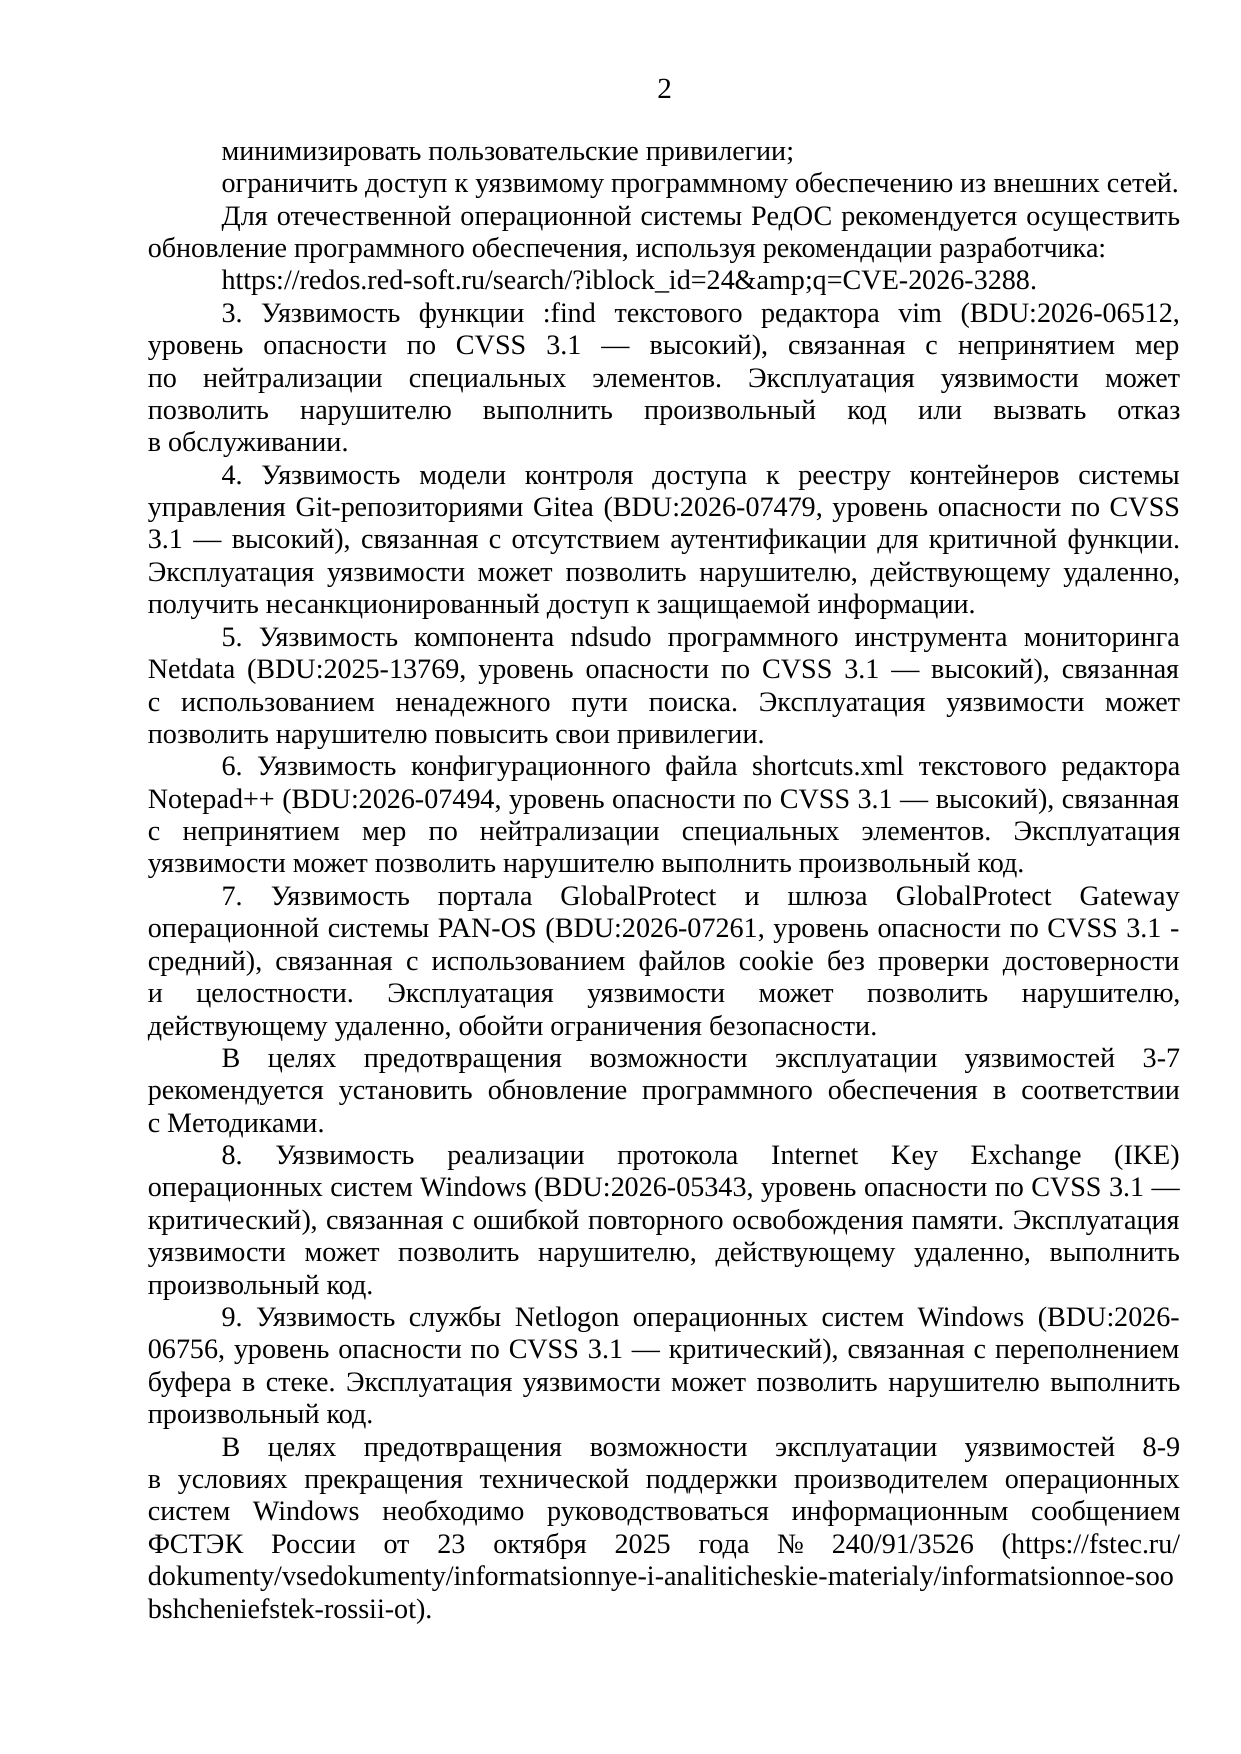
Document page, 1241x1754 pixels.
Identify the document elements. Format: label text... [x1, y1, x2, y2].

text ограничить доступ к уязвимому программному обеспечению из внешних сетей. [148, 166, 1181, 199]
text В целях предотвращения возможности эксплуатации уязвимостей 3-7 рекомендуется установить обновление программного обеспечения в соответствии с Методиками. [148, 1041, 1181, 1138]
text 3. Уязвимость функции :find текстового редактора vim (BDU:2026-06512, уровень опасности по CVSS 3.1 — высокий), связанная с непринятием мер по нейтрализации специальных элементов. Эксплуатация уязвимости может позволить нарушителю выполнить произвольный код или вызвать отказ в обслуживании. [148, 296, 1181, 458]
text Для отечественной операционной системы РедОС рекомендуется осуществить обновление программного обеспечения, используя рекомендации разработчика: [148, 199, 1181, 263]
text 7. Уязвимость портала GlobalProtect и шлюза GlobalProtect Gateway операционной системы PAN-OS (BDU:2026-07261, уровень опасности по CVSS 3.1 - средний), связанная с использованием файлов cookie без проверки достоверности и целостности. Эксплуатация уязвимости может позволить нарушителю, действующему удаленно, обойти ограничения безопасности. [148, 879, 1181, 1041]
text В целях предотвращения возможности эксплуатации уязвимостей 8-9 в условиях прекращения технической поддержки производителем операционных систем Windows необходимо руководствоваться информационным сообщением ФСТЭК России от 23 октября 2025 года № 240/91/3526 (https://fstec.ru/ dokumenty/vsedokumenty/informatsionnye-i-analiticheskie-materialy/informatsionnoe-soo bshcheniefstek-rossii-ot). [148, 1430, 1181, 1624]
text 8. Уязвимость реализации протокола Internet Key Exchange (IKE) операционных систем Windows (BDU:2026-05343, уровень опасности по CVSS 3.1 — критический), связанная с ошибкой повторного освобождения памяти. Эксплуатация уязвимости может позволить нарушителю, действующему удаленно, выполнить произвольный код. [148, 1138, 1181, 1300]
text 5. Уязвимость компонента ndsudo программного инструмента мониторинга Netdata (BDU:2025-13769, уровень опасности по CVSS 3.1 — высокий), связанная с использованием ненадежного пути поиска. Эксплуатация уязвимости может позволить нарушителю повысить свои привилегии. [148, 620, 1181, 749]
text минимизировать пользовательские привилегии; [148, 134, 1181, 166]
text 6. Уязвимость конфигурационного файла shortcuts.xml текстового редактора Notepad++ (BDU:2026-07494, уровень опасности по CVSS 3.1 — высокий), связанная с непринятием мер по нейтрализации специальных элементов. Эксплуатация уязвимости может позволить нарушителю выполнить произвольный код. [148, 749, 1181, 879]
text 4. Уязвимость модели контроля доступа к реестру контейнеров системы управления Git-репозиториями Gitea (BDU:2026-07479, уровень опасности по CVSS 3.1 — высокий), связанная с отсутствием аутентификации для критичной функции. Эксплуатация уязвимости может позволить нарушителю, действующему удаленно, получить несанкционированный доступ к защищаемой информации. [148, 458, 1181, 620]
text 9. Уязвимость службы Netlogon операционных систем Windows (BDU:2026-06756, уровень опасности по CVSS 3.1 — критический), связанная с переполнением буфера в стеке. Эксплуатация уязвимости может позволить нарушителю выполнить произвольный код. [148, 1300, 1181, 1430]
text https://redos.red-soft.ru/search/?iblock_id=24&amp;q=CVE-2026-3288. [148, 263, 1181, 296]
